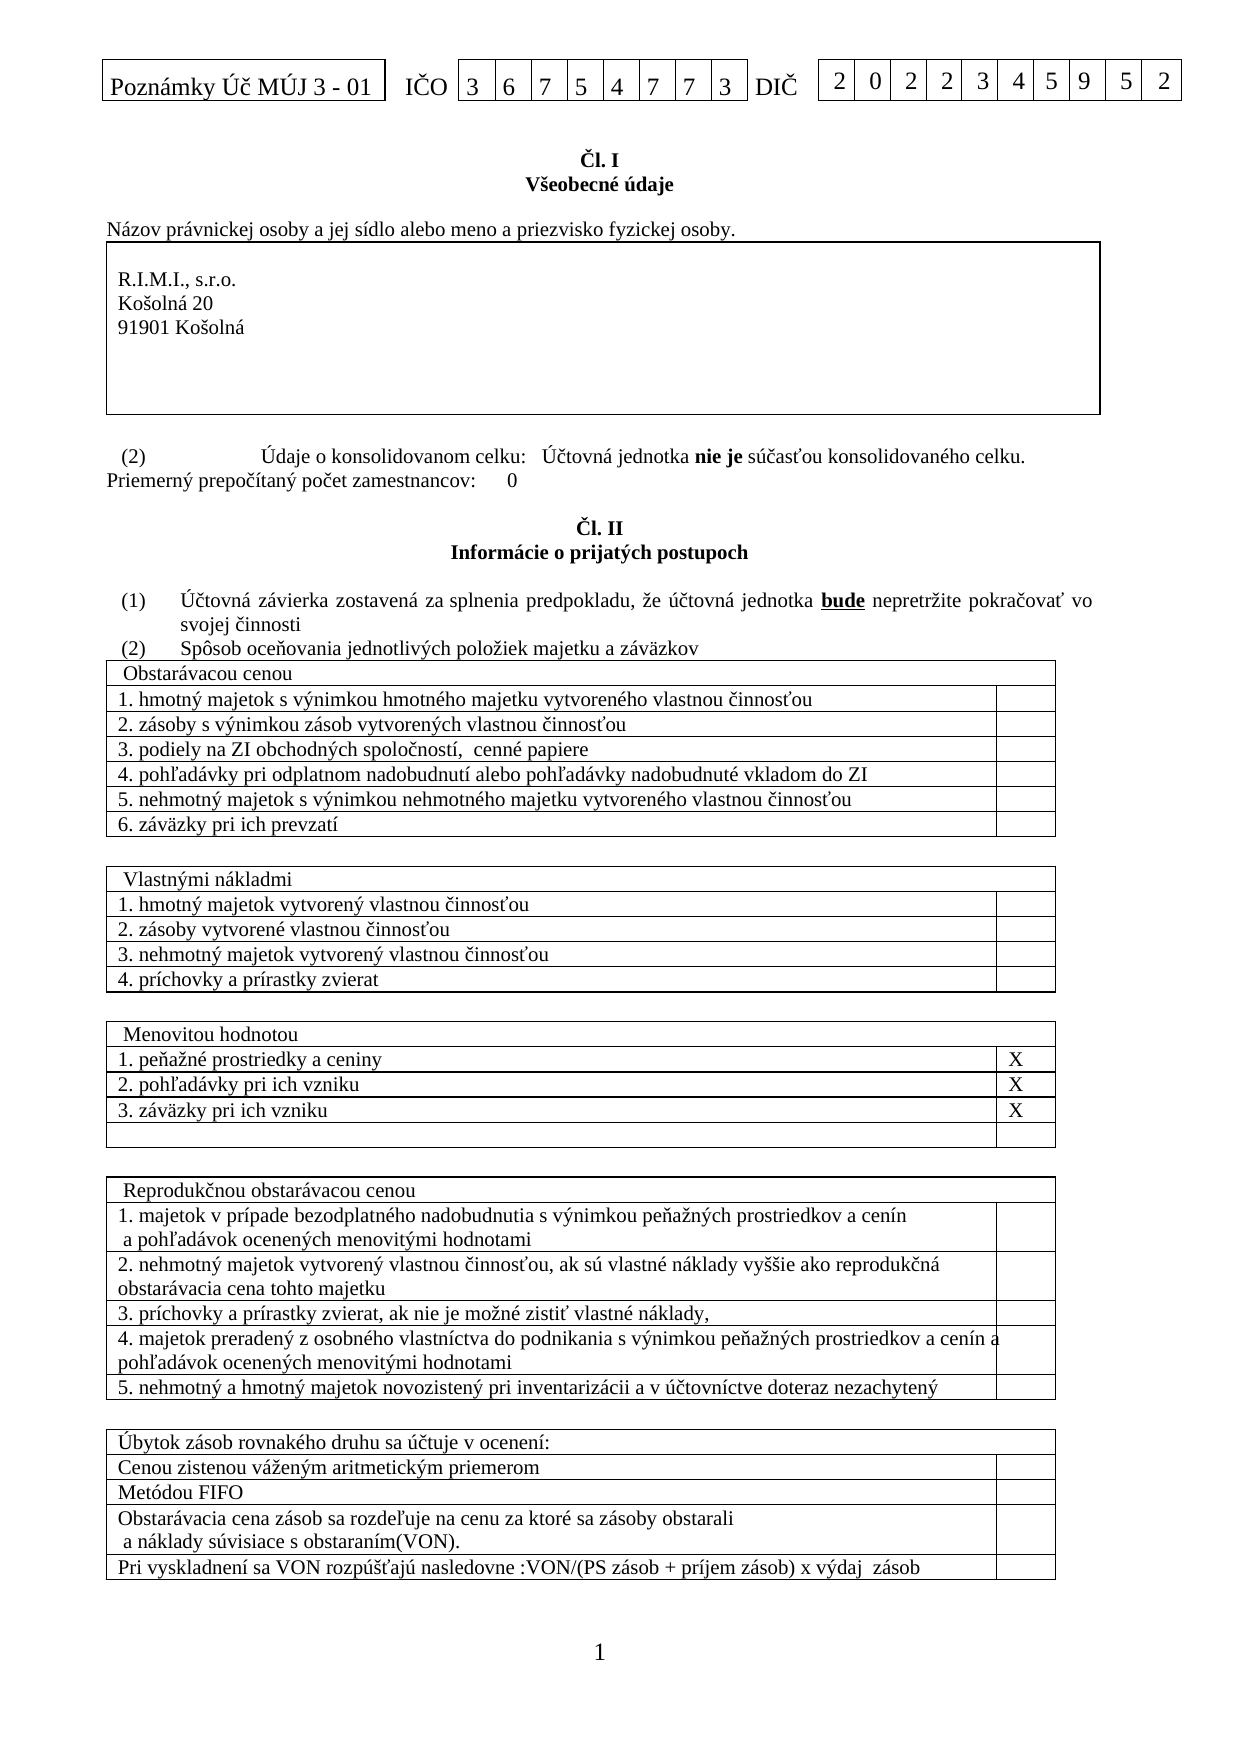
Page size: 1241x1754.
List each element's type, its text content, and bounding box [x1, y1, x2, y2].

list Priemerný prepočítaný počet zamestnancov: 0 [0, 468, 1092, 492]
table_header Obstarávacou cenou [107, 661, 1055, 685]
table_cell 1. peňažné prostriedky a ceniny [107, 1047, 996, 1071]
table_cell X [997, 1098, 1055, 1122]
table_cell X [997, 1073, 1055, 1096]
table_cell [997, 1555, 1055, 1579]
table_cell 3. príchovky a prírastky zvierat, ak nie je možné zistiť vlastné náklady, [107, 1301, 996, 1325]
table_cell X [997, 1047, 1055, 1071]
table_cell 1. hmotný majetok s výnimkou hmotného majetku vytvoreného vlastnou činnosťou [107, 686, 996, 711]
table_cell [997, 712, 1055, 736]
table_cell Cenou zistenou váženým aritmetickým priemerom [107, 1455, 996, 1479]
table_cell [997, 967, 1055, 991]
table_cell [997, 892, 1055, 916]
table_cell [997, 762, 1055, 786]
table_header R.I.M.I., s.r.o. Košolná 20 91901 Košolná [107, 243, 1099, 414]
table_cell 3. nehmotný majetok vytvorený vlastnou činnosťou [107, 942, 996, 966]
table_cell [997, 1301, 1055, 1325]
table_header Vlastnými nákladmi [107, 867, 1055, 891]
table_cell 5. nehmotný majetok s výnimkou nehmotného majetku vytvoreného vlastnou činnosťou [107, 787, 996, 811]
table_cell [997, 1123, 1055, 1147]
table_cell 6. záväzky pri ich prevzatí [107, 812, 996, 836]
table_cell 2. zásoby vytvorené vlastnou činnosťou [107, 917, 996, 941]
text Čl. I [106, 148, 1092, 172]
table_cell [997, 1252, 1055, 1300]
table_cell [997, 1505, 1055, 1553]
table_cell Pri vyskladnení sa VON rozpúšťajú nasledovne :VON/(PS zásob + príjem zásob) x výdaj zásob [107, 1555, 996, 1579]
table_cell [997, 1326, 1055, 1374]
table_cell 4. majetok preradený z osobného vlastníctva do podnikania s výnimkou peňažných prostriedkov a cenín a pohľadávok ocenených menovitými hodnotami [107, 1326, 996, 1374]
table_cell 3. záväzky pri ich vzniku [107, 1098, 996, 1122]
table_cell [997, 812, 1055, 836]
table_cell 2. nehmotný majetok vytvorený vlastnou činnosťou, ak sú vlastné náklady vyššie ako reprodukčná obstarávacia cena tohto majetku [107, 1252, 996, 1300]
table_cell [997, 942, 1055, 966]
table_cell Obstarávacia cena zásob sa rozdeľuje na cenu za ktoré sa zásoby obstarali a náklady súvisiace s obstaraním(VON). [107, 1505, 996, 1553]
table_cell 2. zásoby s výnimkou zásob vytvorených vlastnou činnosťou [107, 712, 996, 736]
table_cell [997, 1480, 1055, 1504]
table_header Reprodukčnou obstarávacou cenou [107, 1178, 1055, 1202]
table_cell 3. podiely na ZI obchodných spoločností, cenné papiere [107, 737, 996, 761]
table_cell [997, 1455, 1055, 1479]
text Všeobecné údaje [106, 172, 1092, 196]
table_cell 1. majetok v prípade bezodplatného nadobudnutia s výnimkou peňažných prostriedkov a cenín a pohľadávok ocenených menovitými hodnotami [107, 1203, 996, 1251]
text Čl. II [106, 516, 1092, 540]
table_cell 5. nehmotný a hmotný majetok novozistený pri inventarizácii a v účtovníctve doteraz nezachytený [107, 1375, 996, 1399]
table_cell [107, 1123, 996, 1147]
table_cell [997, 686, 1055, 711]
table_cell [997, 1375, 1055, 1399]
table_cell [997, 917, 1055, 941]
table_cell [997, 1203, 1055, 1251]
list Údaje o konsolidovanom celku: Účtovná jednotka nie je súčasťou konsolidovaného celku. [121, 444, 1092, 468]
list Spôsob oceňovania jednotlivých položiek majetku a záväzkov [121, 636, 1092, 660]
table_header Úbytok zásob rovnakého druhu sa účtuje v ocenení: [107, 1430, 1055, 1454]
text Informácie o prijatých postupoch [106, 540, 1092, 564]
table_cell [997, 737, 1055, 761]
list Účtovná závierka zostavená za splnenia predpokladu, že účtovná jednotka bude nepretržite pokračovať vo svojej činnosti [121, 588, 1092, 636]
table_cell 4. pohľadávky pri odplatnom nadobudnutí alebo pohľadávky nadobudnuté vkladom do ZI [107, 762, 996, 786]
table_cell Metódou FIFO [107, 1480, 996, 1504]
table_cell [997, 787, 1055, 811]
table_cell 1. hmotný majetok vytvorený vlastnou činnosťou [107, 892, 996, 916]
list Názov právnickej osoby a jej sídlo alebo meno a priezvisko fyzickej osoby. [0, 217, 1092, 241]
table_cell 2. pohľadávky pri ich vzniku [107, 1073, 996, 1096]
table_header Menovitou hodnotou [107, 1022, 1055, 1046]
table_cell 4. príchovky a prírastky zvierat [107, 967, 996, 991]
